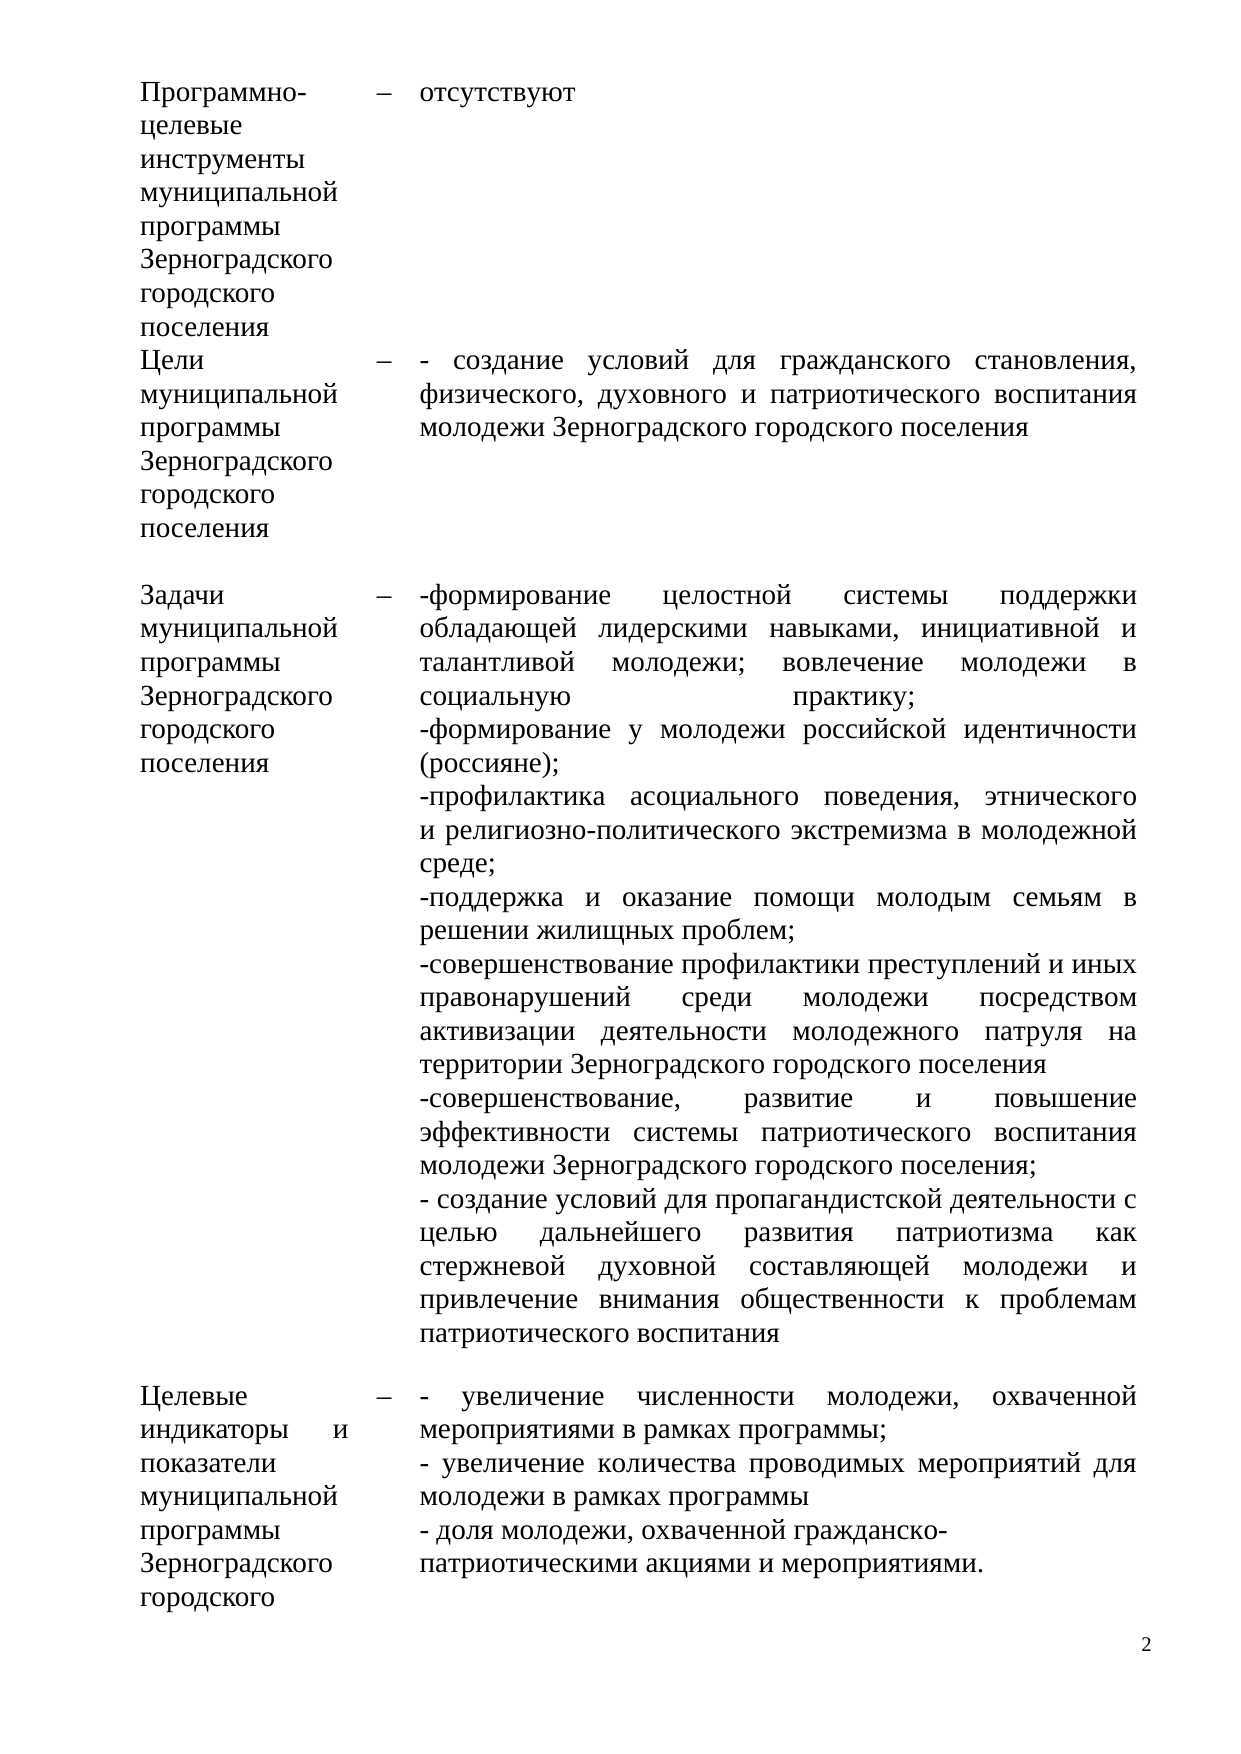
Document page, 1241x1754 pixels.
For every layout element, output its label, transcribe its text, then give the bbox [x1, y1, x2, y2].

table_cell Задачи муниципальной программы Зерноградского городского поселения [129, 577, 359, 1378]
table_cell – [360, 1378, 408, 1613]
table_cell отсутствуют [408, 74, 1148, 342]
table_cell – [360, 342, 408, 577]
table_cell – [360, 74, 408, 342]
table_cell -формирование целостной системы поддержки обладающей лидерскими навыками, инициативной и талантливой молодежи; вовлечение молодежи в социальную практику; -формирование у молодежи российской идентичности (россияне); -профилактика асоциального поведения, этнического и религиозно-политического экстремизма в молодежной среде; -поддержка и оказание помощи молодым семьям в решении жилищных проблем; -совершенствование профилактики преступлений и иных правонарушений среди молодежи посредством активизации деятельности молодежного патруля на территории Зерноградского городского поселения -совершенствование, развитие и повышение эффективности системы патриотического воспитания молодежи Зерноградского городского поселения; - создание условий для пропагандистской деятельности с целью дальнейшего развития патриотизма как стержневой духовной составляющей молодежи и привлечение внимания общественности к проблемам патриотического воспитания [408, 577, 1148, 1378]
table_cell Целевые индикаторы и показатели муниципальной программы Зерноградского городского [129, 1378, 359, 1613]
table_cell Программно-целевые инструменты муниципальной программы Зерноградского городского поселения [129, 74, 359, 342]
table_cell - увеличение численности молодежи, охваченной мероприятиями в рамках программы; - увеличение количества проводимых мероприятий для молодежи в рамках программы - доля молодежи, охваченной гражданско-патриотическими акциями и мероприятиями. [408, 1378, 1148, 1613]
table_cell Цели муниципальной программы Зерноградского городского поселения [129, 342, 359, 577]
table_cell – [360, 577, 408, 1378]
table_cell - создание условий для гражданского становления, физического, духовного и патриотического воспитания молодежи Зерноградского городского поселения [408, 342, 1148, 577]
